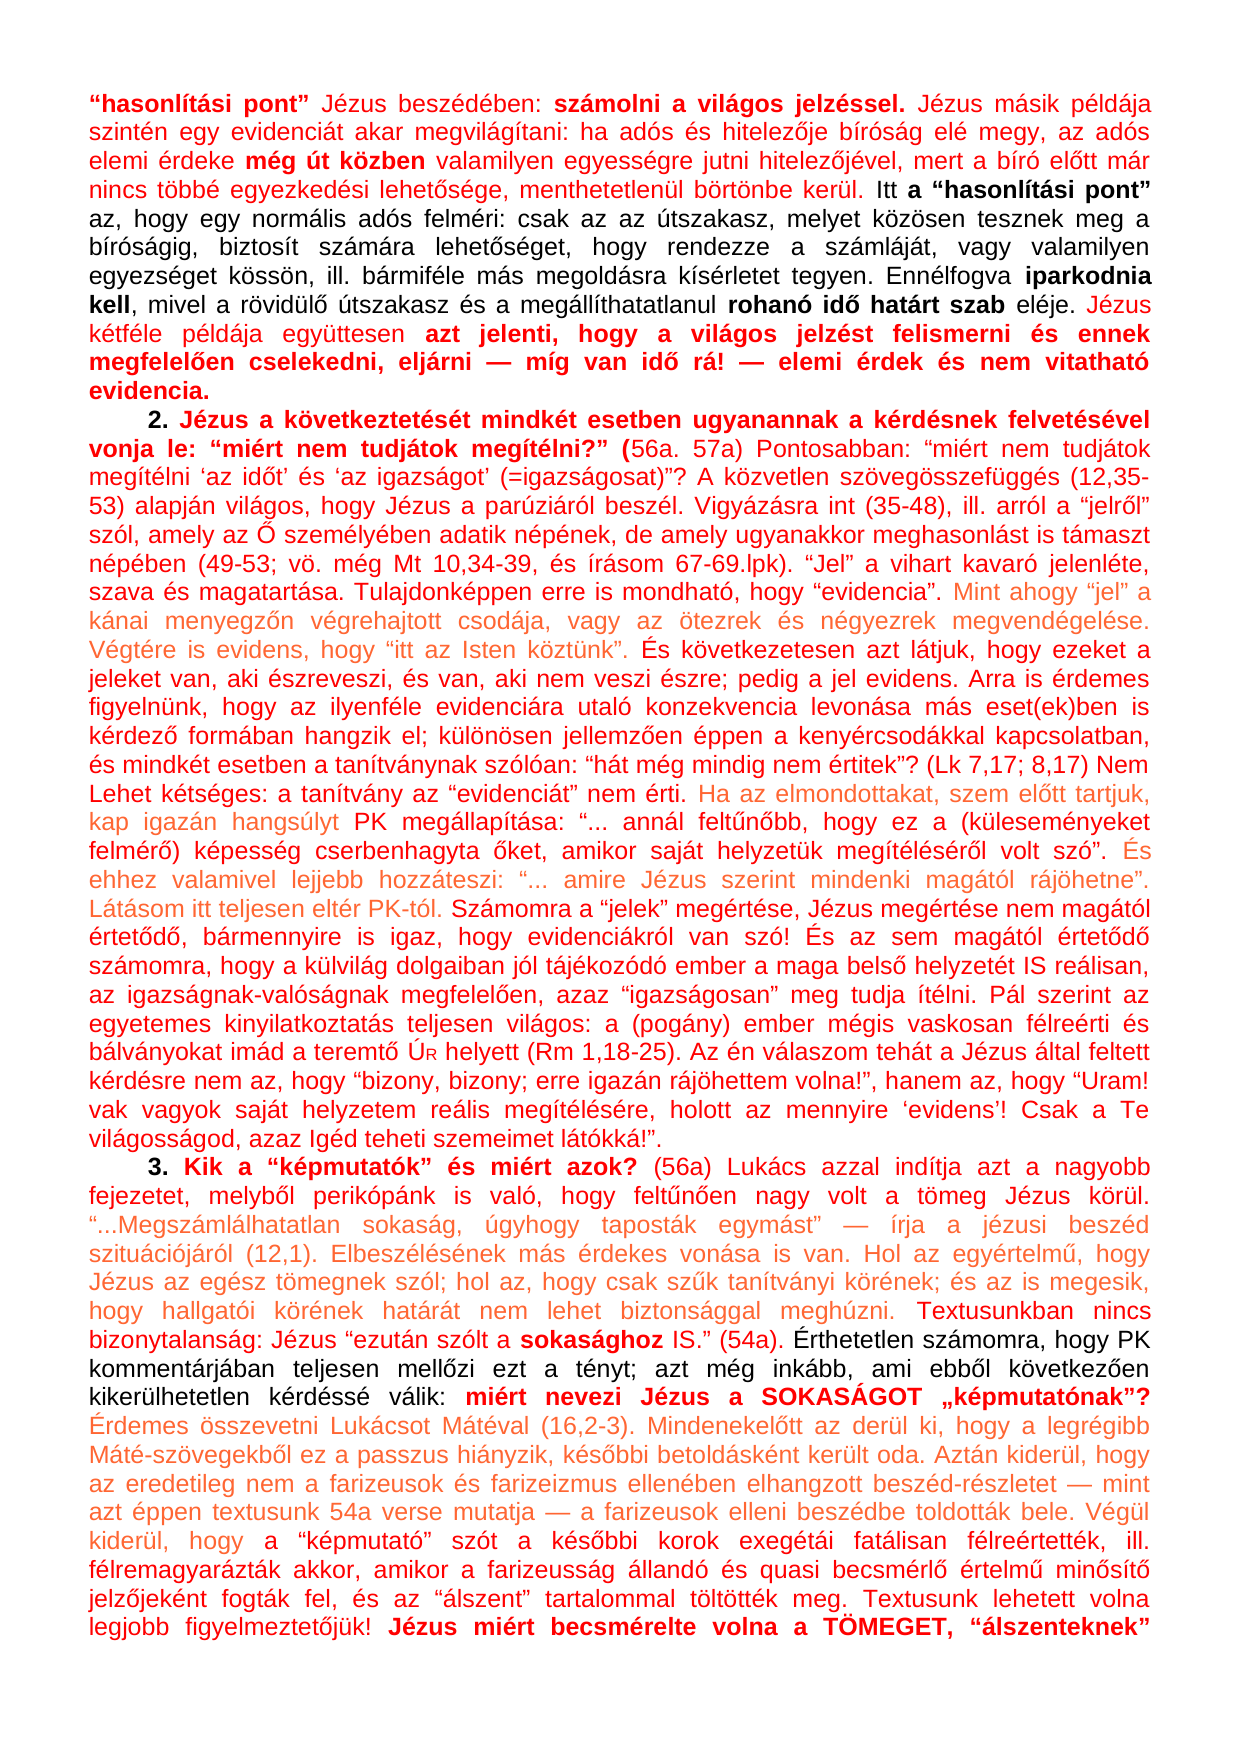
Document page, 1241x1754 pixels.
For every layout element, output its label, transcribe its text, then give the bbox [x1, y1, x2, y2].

text 2. Jézus a következtetését mindkét esetben ugyanannak a kérdésnek felvetésével vonja le: “miért nem tudjátok megítélni?” (56a. 57a) Pontosabban: “miért nem tudjátok megítélni ‘az időt’ és ‘az igazságot’ (=igazságosat)”? A közvetlen szövegösszefüggés (12,35-53) alapján világos, hogy Jézus a parúziáról beszél. Vigyázásra int (35-48), ill. arról a “jelről” szól, amely az Ő személyében adatik népének, de amely ugyanakkor meghasonlást is támaszt népében (49-53; vö. még Mt 10,34-39, és írásom 67-69.lpk). “Jel” a vihart kavaró jelenléte, szava és magatartása. Tulajdonképpen erre is mondható, hogy “evidencia”. Mint ahogy “jel” a kánai menyegzőn végrehajtott csodája, vagy az ötezrek és négyezrek megvendégelése. Végtére is evidens, hogy “itt az Isten köztünk”. És következetesen azt látjuk, hogy ezeket a jeleket van, aki észreveszi, és van, aki nem veszi észre; pedig a jel evidens. Arra is érdemes figyelnünk, hogy az ilyenféle evidenciára utaló konzekvencia levonása más eset(ek)ben is kérdező formában hangzik el; különösen jellemzően éppen a kenyércsodákkal kapcsolatban, és mindkét esetben a tanítványnak szólóan: “hát még mindig nem értitek”? (Lk 7,17; 8,17) Nem Lehet kétséges: a tanítvány az “evidenciát” nem érti. Ha az elmondottakat, szem előtt tartjuk, kap igazán hangsúlyt PK megállapítása: “... annál feltűnőbb, hogy ez a (küleseményeket felmérő) képesség cserbenhagyta őket, amikor saját helyzetük megítéléséről volt szó”. És ehhez valamivel lejjebb hozzáteszi: “... amire Jézus szerint mindenki magától rájöhetne”. Látásom itt teljesen eltér PK-tól. Számomra a “jelek” megértése, Jézus megértése nem magától értetődő, bármennyire is igaz, hogy evidenciákról van szó! És az sem magától értetődő számomra, hogy a külvilág dolgaiban jól tájékozódó ember a maga belső helyzetét IS reálisan, az igazságnak-valóságnak megfelelően, azaz “igazságosan” meg tudja ítélni. Pál szerint az egyetemes kinyilatkoztatás teljesen világos: a (pogány) ember mégis vaskosan félreérti és bálványokat imád a teremtő Úr helyett (Rm 1,18-25). Az én válaszom tehát a Jézus által feltett kérdésre nem az, hogy “bizony, bizony; erre igazán rájöhettem volna!”, hanem az, hogy “Uram! vak vagyok saját helyzetem reális megítélésére, holott az mennyire ‘evidens’! Csak a Te világosságod, azaz Igéd teheti szemeimet látókká!”. [88, 405, 1152, 1152]
text “hasonlítási pont” Jézus beszédében: számolni a világos jelzéssel. Jézus másik példája szintén egy evidenciát akar megvilágítani: ha adós és hitelezője bíróság elé megy, az adós elemi érdeke még út közben valamilyen egyességre jutni hitelezőjével, mert a bíró előtt már nincs többé egyezkedési lehetősége, menthetetlenül börtönbe kerül. Itt a “hasonlítási pont” az, hogy egy normális adós felméri: csak az az útszakasz, melyet közösen tesznek meg a bíróságig, biztosít számára lehetőséget, hogy rendezze a számláját, vagy valamilyen egyezséget kössön, ill. bármiféle más megoldásra kísérletet tegyen. Ennélfogva iparkodnia kell, mivel a rövidülő útszakasz és a megállíthatatlanul rohanó idő határt szab eléje. Jézus kétféle példája együttesen azt jelenti, hogy a világos jelzést felismerni és ennek megfelelően cselekedni, eljárni ― míg van idő rá! ― elemi érdek és nem vitatható evidencia. [88, 88, 1152, 405]
text 3. Kik a “képmutatók” és miért azok? (56a) Lukács azzal indítja azt a nagyobb fejezetet, melyből perikópánk is való, hogy feltűnően nagy volt a tömeg Jézus körül. “...Megszámlálhatatlan sokaság, úgyhogy taposták egymást” ― írja a jézusi beszéd szituációjáról (12,1). Elbeszélésének más érdekes vonása is van. Hol az egyértelmű, hogy Jézus az egész tömegnek szól; hol az, hogy csak szűk tanítványi körének; és az is megesik, hogy hallgatói körének határát nem lehet biztonsággal meghúzni. Textusunkban nincs bizonytalanság: Jézus “ezután szólt a sokasághoz IS.” (54a). Érthetetlen számomra, hogy PK kommentárjában teljesen mellőzi ezt a tényt; azt még inkább, ami ebből következően kikerülhetetlen kérdéssé válik: miért nevezi Jézus a SOKASÁGOT „képmutatónak”? Érdemes összevetni Lukácsot Mátéval (16,2-3). Mindenekelőtt az derül ki, hogy a legrégibb Máté-szövegekből ez a passzus hiányzik, későbbi betoldásként került oda. Aztán kiderül, hogy az eredetileg nem a farizeusok és farizeizmus ellenében elhangzott beszéd-részletet ― mint azt éppen textusunk 54a verse mutatja ― a farizeusok elleni beszédbe toldották bele. Végül kiderül, hogy a “képmutató” szót a későbbi korok exegétái fatálisan félreértették, ill. félremagyarázták akkor, amikor a farizeusság állandó és quasi becsmérlő értelmű minősítő jelzőjeként fogták fel, és az “álszent” tartalommal töltötték meg. Textusunk lehetett volna legjobb figyelmeztetőjük! Jézus miért becsmérelte volna a TÖMEGET, “álszenteknek” [88, 1152, 1152, 1641]
